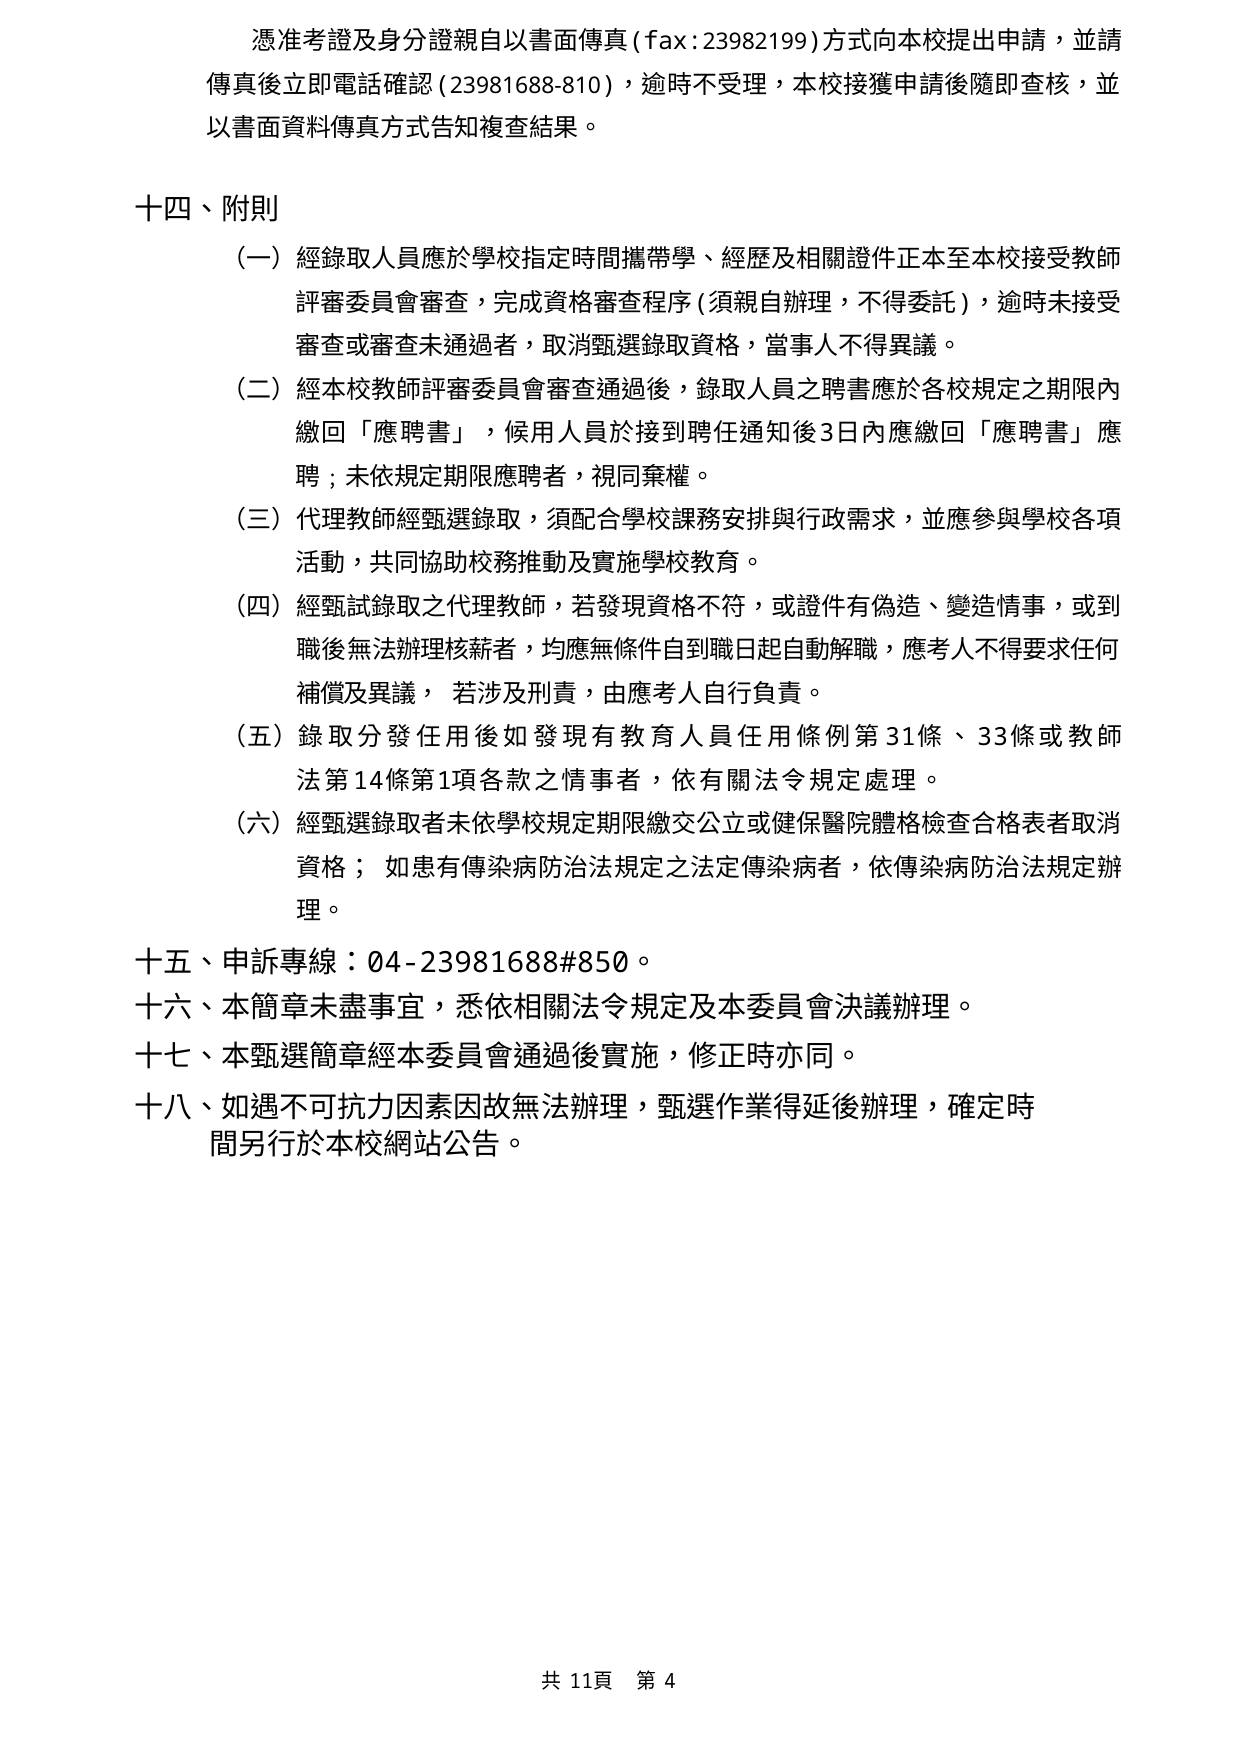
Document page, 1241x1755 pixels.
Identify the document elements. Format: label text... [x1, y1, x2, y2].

text （四）經甄試錄取之代理教師，若發現資格不符，或證件有偽造、變造情事，或到職後無法辦理核薪者，均應無條件自到職日起自動解職，應考人不得要求任何補償及異議， 若涉及刑責，由應考人自行負責。 [221, 586, 1122, 709]
text 十五、申訴專線：04-23981688#850。 [134, 946, 1122, 978]
text （三）代理教師經甄選錄取，須配合學校課務安排與行政需求，並應參與學校各項活動，共同協助校務推動及實施學校教育。 [221, 499, 1122, 579]
text 十四、附則 [134, 192, 1122, 226]
text （六）經甄選錄取者未依學校規定期限繳交公立或健保醫院體格檢查合格表者取消資格； 如患有傳染病防治法規定之法定傳染病者，依傳染病防治法規定辦理。 [221, 803, 1122, 927]
text 十八、如遇不可抗力因素因故無法辦理，甄選作業得延後辦理，確定時間另行於本校網站公告。 [134, 1087, 1042, 1163]
text 十六、本簡章未盡事宜，悉依相關法令規定及本委員會決議辦理。 [134, 991, 1122, 1023]
text （五）錄取分發任用後如發現有教育人員任用條例第31條、33條或教師法第14條第1項各款之情事者，依有關法令規定處理。 [221, 717, 1122, 796]
text （一）經錄取人員應於學校指定時間攜帶學、經歷及相關證件正本至本校接受教師評審委員會審查，完成資格審查程序(須親自辦理，不得委託)，逾時未接受審查或審查未通過者，取消甄選錄取資格，當事人不得異議。 [221, 239, 1122, 362]
text （二）經本校教師評審委員會審查通過後，錄取人員之聘書應於各校規定之期限內繳回「應聘書」，候用人員於接到聘任通知後3日內應繳回「應聘書」應聘﹔未依規定期限應聘者，視同棄權。 [221, 369, 1122, 492]
text 十七、本甄選簡章經本委員會通過後實施，修正時亦同。 [134, 1036, 1042, 1074]
text 憑准考證及身分證親自以書面傳真(fax:23982199)方式向本校提出申請，並請傳真後立即電話確認(23981688-810)，逾時不受理，本校接獲申請後隨即查核，並以書面資料傳真方式告知複查結果。 [207, 21, 1122, 144]
